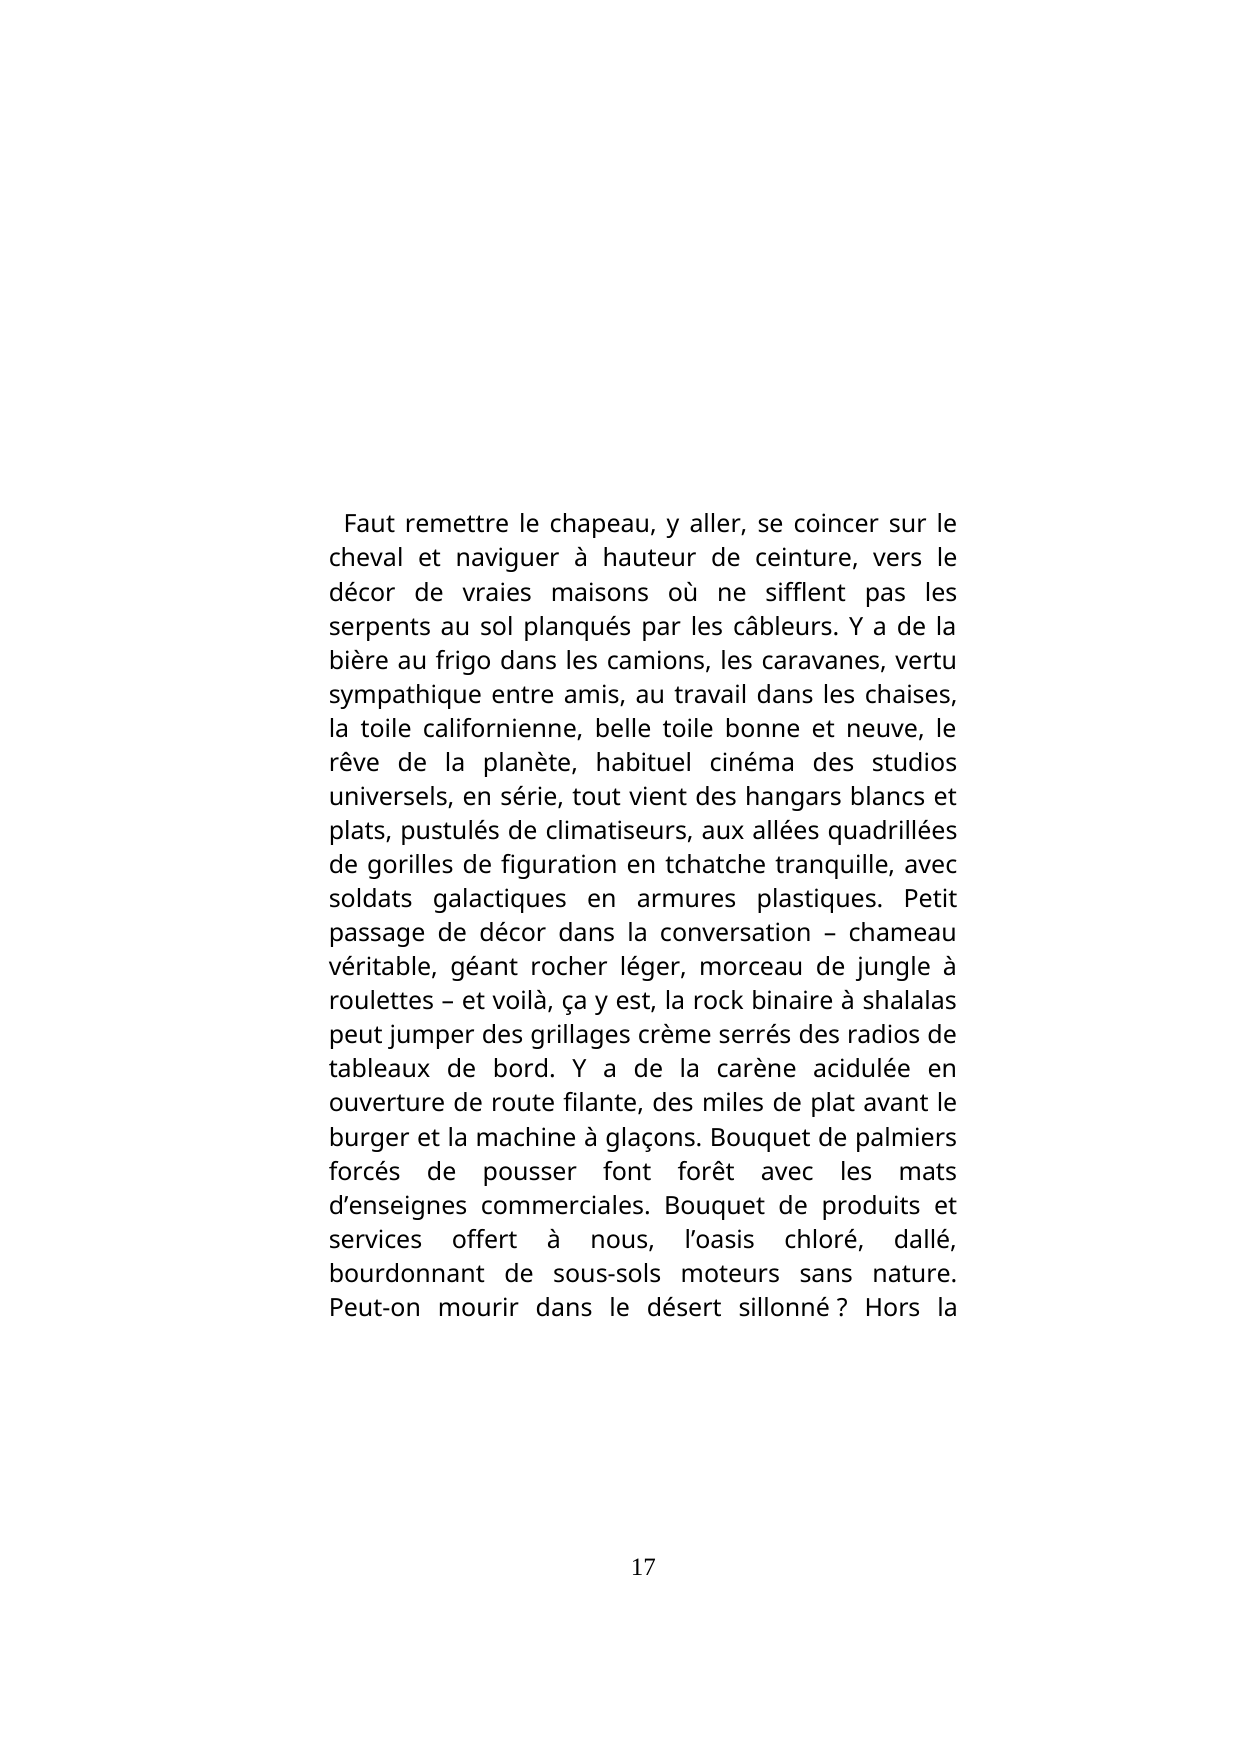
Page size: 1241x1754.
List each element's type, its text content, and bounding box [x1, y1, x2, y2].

text Faut remettre le chapeau, y aller, se coincer sur le cheval et naviguer à hauteur de ceinture, vers le décor de vraies maisons où ne sifflent pas les serpents au sol planqués par les câbleurs. Y a de la bière au frigo dans les camions, les caravanes, vertu sympathique entre amis, au travail dans les chaises, la toile californienne, belle toile bonne et neuve, le rêve de la planète, habituel cinéma des studios universels, en série, tout vient des hangars blancs et plats, pustulés de climatiseurs, aux allées quadrillées de gorilles de figuration en tchatche tranquille, avec soldats galactiques en armures plastiques. Petit passage de décor dans la conversation – chameau véritable, géant rocher léger, morceau de jungle à roulettes – et voilà, ça y est, la rock binaire à shalalas peut jumper des grillages crème serrés des radios de tableaux de bord. Y a de la carène acidulée en ouverture de route filante, des miles de plat avant le burger et la machine à glaçons. Bouquet de palmiers forcés de pousser font forêt avec les mats d’enseignes commerciales. Bouquet de produits et services offert à nous, l’oasis chloré, dallé, bourdonnant de sous-sols moteurs sans nature. Peut-on mourir dans le désert sillonné ? Hors la [328, 506, 958, 1323]
